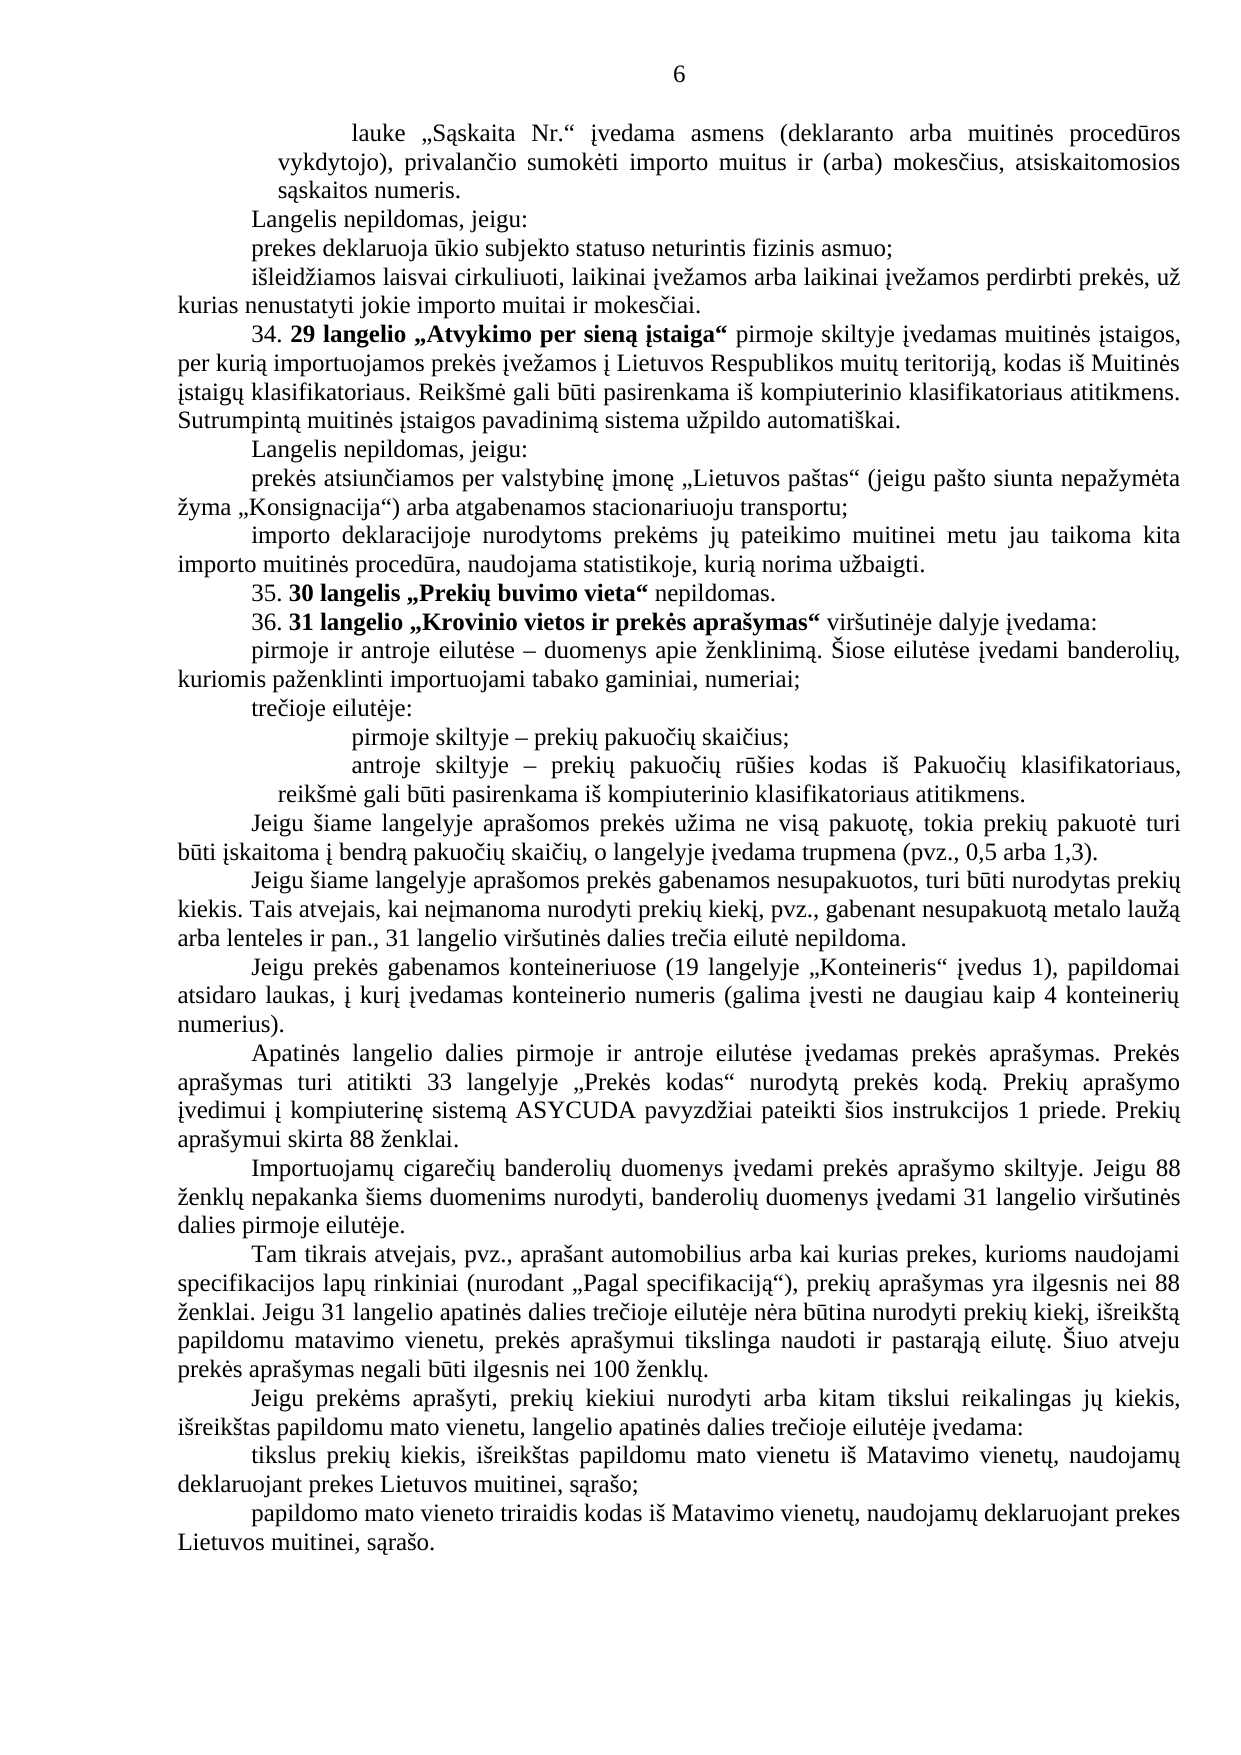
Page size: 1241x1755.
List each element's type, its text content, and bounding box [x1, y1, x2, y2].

text pirmoje skiltyje – prekių pakuočių skaičius; [278, 722, 1181, 751]
text 36. 31 langelio „Krovinio vietos ir prekės aprašymas“ viršutinėje dalyje įvedama: [177, 607, 1181, 636]
text tikslus prekių kiekis, išreikštas papildomu mato vienetu iš Matavimo vienetų, naudojamų deklaruojant prekes Lietuvos muitinei, sąrašo; [177, 1441, 1181, 1498]
text trečioje eilutėje: [177, 693, 1181, 722]
text prekes deklaruoja ūkio subjekto statuso neturintis fizinis asmuo; [177, 233, 1181, 262]
text Jeigu šiame langelyje aprašomos prekės užima ne visą pakuotę, tokia prekių pakuotė turi būti įskaitoma į bendrą pakuočių skaičių, o langelyje įvedama trupmena (pvz., 0,5 arba 1,3). [177, 808, 1181, 866]
text Tam tikrais atvejais, pvz., aprašant automobilius arba kai kurias prekes, kurioms naudojami specifikacijos lapų rinkiniai (nurodant „Pagal specifikaciją“), prekių aprašymas yra ilgesnis nei 88 ženklai. Jeigu 31 langelio apatinės dalies trečioje eilutėje nėra būtina nurodyti prekių kiekį, išreikštą papildomu matavimo vienetu, prekės aprašymui tikslinga naudoti ir pastarąją eilutę. Šiuo atveju prekės aprašymas negali būti ilgesnis nei 100 ženklų. [177, 1239, 1181, 1383]
text prekės atsiunčiamos per valstybinę įmonę „Lietuvos paštas“ (jeigu pašto siunta nepažymėta žyma „Konsignacija“) arba atgabenamos stacionariuoju transportu; [177, 463, 1181, 521]
text antroje skiltyje – prekių pakuočių rūšies kodas iš Pakuočių klasifikatoriaus, reikšmė gali būti pasirenkama iš kompiuterinio klasifikatoriaus atitikmens. [278, 751, 1181, 808]
text 34. 29 langelio „Atvykimo per sieną įstaiga“ pirmoje skiltyje įvedamas muitinės įstaigos, per kurią importuojamos prekės įvežamos į Lietuvos Respublikos muitų teritoriją, kodas iš Muitinės įstaigų klasifikatoriaus. Reikšmė gali būti pasirenkama iš kompiuterinio klasifikatoriaus atitikmens. Sutrumpintą muitinės įstaigos pavadinimą sistema užpildo automatiškai. [177, 319, 1181, 434]
text lauke „Sąskaita Nr.“ įvedama asmens (deklaranto arba muitinės procedūros vykdytojo), privalančio sumokėti importo muitus ir (arba) mokesčius, atsiskaitomosios sąskaitos numeris. [278, 118, 1181, 204]
text Langelis nepildomas, jeigu: [177, 434, 1181, 463]
text 35. 30 langelis „Prekių buvimo vieta“ nepildomas. [177, 578, 1181, 607]
text Jeigu šiame langelyje aprašomos prekės gabenamos nesupakuotos, turi būti nurodytas prekių kiekis. Tais atvejais, kai neįmanoma nurodyti prekių kiekį, pvz., gabenant nesupakuotą metalo laužą arba lenteles ir pan., 31 langelio viršutinės dalies trečia eilutė nepildoma. [177, 866, 1181, 952]
text pirmoje ir antroje eilutėse – duomenys apie ženklinimą. Šiose eilutėse įvedami banderolių, kuriomis paženklinti importuojami tabako gaminiai, numeriai; [177, 636, 1181, 693]
text Apatinės langelio dalies pirmoje ir antroje eilutėse įvedamas prekės aprašymas. Prekės aprašymas turi atitikti 33 langelyje „Prekės kodas“ nurodytą prekės kodą. Prekių aprašymo įvedimui į kompiuterinę sistemą ASYCUDA pavyzdžiai pateikti šios instrukcijos 1 priede. Prekių aprašymui skirta 88 ženklai. [177, 1038, 1181, 1153]
text Importuojamų cigarečių banderolių duomenys įvedami prekės aprašymo skiltyje. Jeigu 88 ženklų nepakanka šiems duomenims nurodyti, banderolių duomenys įvedami 31 langelio viršutinės dalies pirmoje eilutėje. [177, 1153, 1181, 1239]
text papildomo mato vieneto triraidis kodas iš Matavimo vienetų, naudojamų deklaruojant prekes Lietuvos muitinei, sąrašo. [177, 1498, 1181, 1556]
text išleidžiamos laisvai cirkuliuoti, laikinai įvežamos arba laikinai įvežamos perdirbti prekės, už kurias nenustatyti jokie importo muitai ir mokesčiai. [177, 262, 1181, 319]
text importo deklaracijoje nurodytoms prekėms jų pateikimo muitinei metu jau taikoma kita importo muitinės procedūra, naudojama statistikoje, kurią norima užbaigti. [177, 521, 1181, 578]
text Jeigu prekės gabenamos konteineriuose (19 langelyje „Konteineris“ įvedus 1), papildomai atsidaro laukas, į kurį įvedamas konteinerio numeris (galima įvesti ne daugiau kaip 4 konteinerių numerius). [177, 952, 1181, 1038]
text Langelis nepildomas, jeigu: [177, 204, 1181, 233]
text Jeigu prekėms aprašyti, prekių kiekiui nurodyti arba kitam tikslui reikalingas jų kiekis, išreikštas papildomu mato vienetu, langelio apatinės dalies trečioje eilutėje įvedama: [177, 1383, 1181, 1441]
